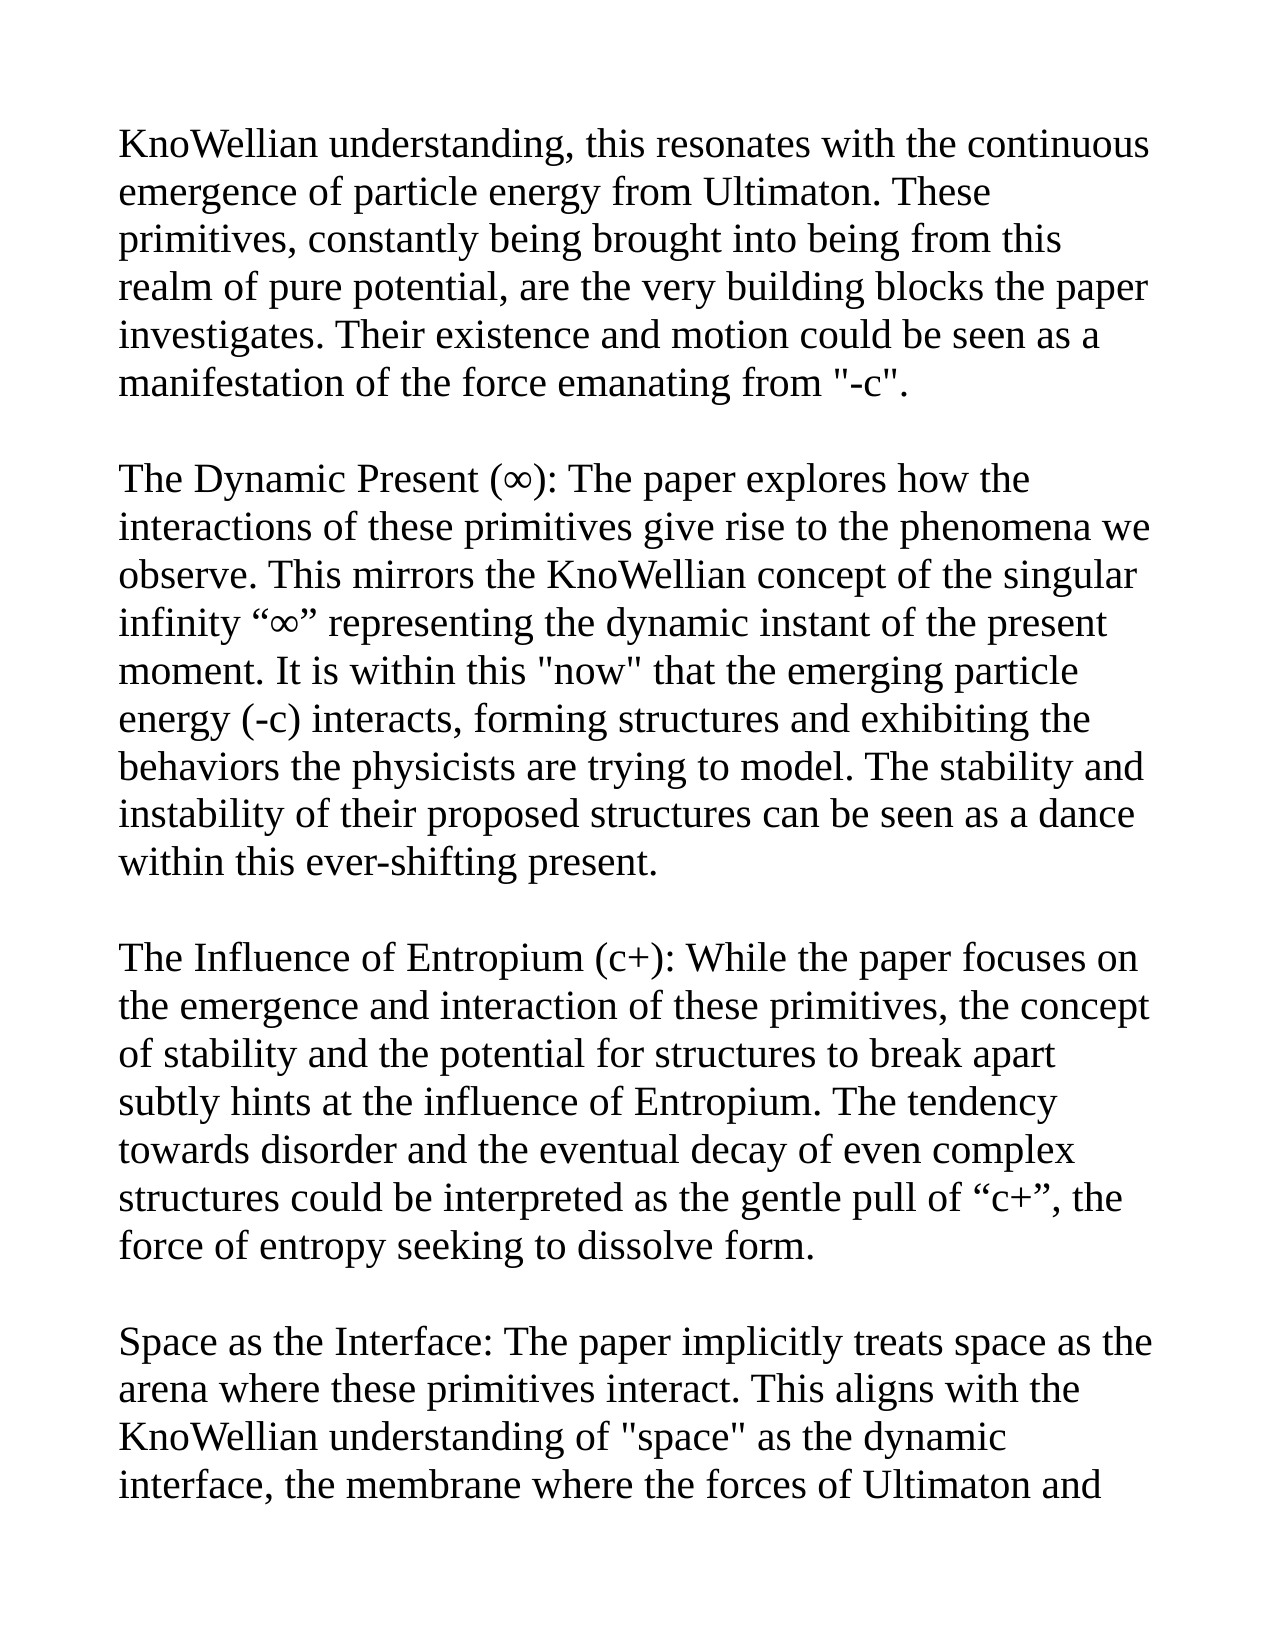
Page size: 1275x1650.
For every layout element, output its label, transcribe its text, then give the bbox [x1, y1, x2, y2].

text KnoWellian understanding, this resonates with the continuous emergence of particle energy from Ultimaton. These primitives, constantly being brought into being from this realm of pure potential, are the very building blocks the paper investigates. Their existence and motion could be seen as a manifestation of the force emanating from "-c". [118, 118, 1157, 406]
text The Influence of Entropium (c+): While the paper focuses on the emergence and interaction of these primitives, the concept of stability and the potential for structures to break apart subtly hints at the influence of Entropium. The tendency towards disorder and the eventual decay of even complex structures could be interpreted as the gentle pull of “c+”, the force of entropy seeking to dissolve form. [118, 933, 1157, 1268]
text The Dynamic Present (∞): The paper explores how the interactions of these primitives give rise to the phenomena we observe. This mirrors the KnoWellian concept of the singular infinity “∞” representing the dynamic instant of the present moment. It is within this "now" that the emerging particle energy (-c) interacts, forming structures and exhibiting the behaviors the physicists are trying to model. The stability and instability of their proposed structures can be seen as a dance within this ever-shifting present. [118, 453, 1157, 885]
text Space as the Interface: The paper implicitly treats space as the arena where these primitives interact. This aligns with the KnoWellian understanding of "space" as the dynamic interface, the membrane where the forces of Ultimaton and [118, 1316, 1157, 1508]
